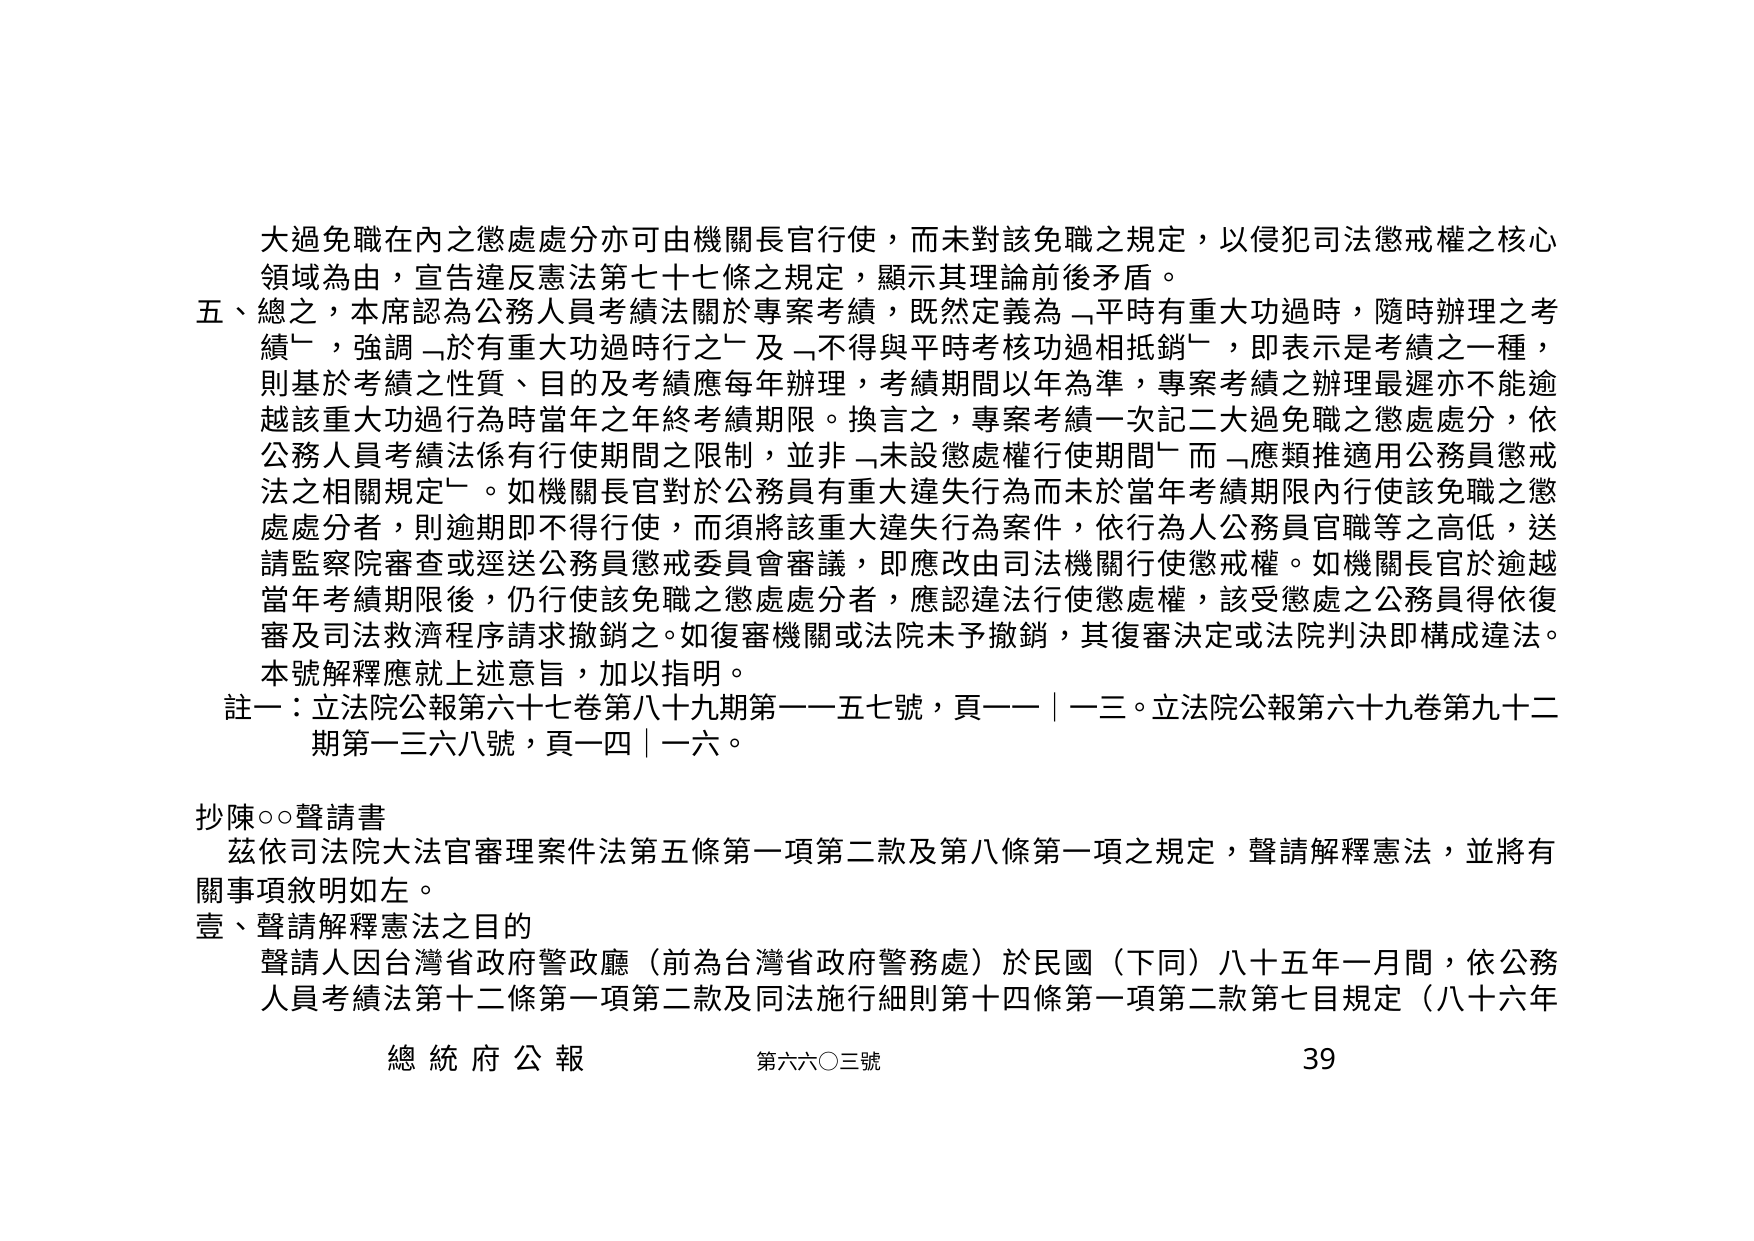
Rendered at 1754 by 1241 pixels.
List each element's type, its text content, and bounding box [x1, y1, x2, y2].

text 茲依司法院大法官審理案件法第五條第一項第二款及第八條第一項之規定，聲請解釋憲法，並將有關事項敘明如左。 [195, 834, 1559, 906]
text 五、總之，本席認為公務人員考績法關於專案考績，既然定義為﹁平時有重大功過時，隨時辦理之考績﹂，強調﹁於有重大功過時行之﹂及﹁不得與平時考核功過相抵銷﹂，即表示是考績之一種，則基於考績之性質、目的及考績應每年辦理，考績期間以年為準，專案考績之辦理最遲亦不能逾越該重大功過行為時當年之年終考績期限。換言之，專案考績一次記二大過免職之懲處處分，依公務人員考績法係有行使期間之限制，並非﹁未設懲處權行使期間﹂而﹁應類推適用公務員懲戒法之相關規定﹂。如機關長官對於公務員有重大違失行為而未於當年考績期限內行使該免職之懲處處分者，則逾期即不得行使，而須將該重大違失行為案件，依行為人公務員官職等之高低，送請監察院審查或逕送公務員懲戒委員會審議，即應改由司法機關行使懲戒權。如機關長官於逾越當年考績期限後，仍行使該免職之懲處處分者，應認違法行使懲處權，該受懲處之公務員得依復審及司法救濟程序請求撤銷之。如復審機關或法院未予撤銷，其復審決定或法院判決即構成違法。本號解釋應就上述意旨，加以指明。 [195, 293, 1559, 690]
text 大過免職在內之懲處處分亦可由機關長官行使，而未對該免職之規定，以侵犯司法懲戒權之核心領域為由，宣告違反憲法第七十七條之規定，顯示其理論前後矛盾。 [195, 221, 1559, 293]
text 壹、聲請解釋憲法之目的 [195, 906, 1559, 942]
text 抄陳○○聲請書 [195, 798, 1559, 834]
text 註一：立法院公報第六十七卷第八十九期第一一五七號，頁一一｜一三。立法院公報第六十九卷第九十二期第一三六八號，頁一四｜一六。 [224, 690, 1559, 762]
text 聲請人因台灣省政府警政廳（前為台灣省政府警務處）於民國（下同）八十五年一月間，依公務人員考績法第十二條第一項第二款及同法施行細則第十四條第一項第二款第七目規定（八十六年 [260, 942, 1559, 1014]
